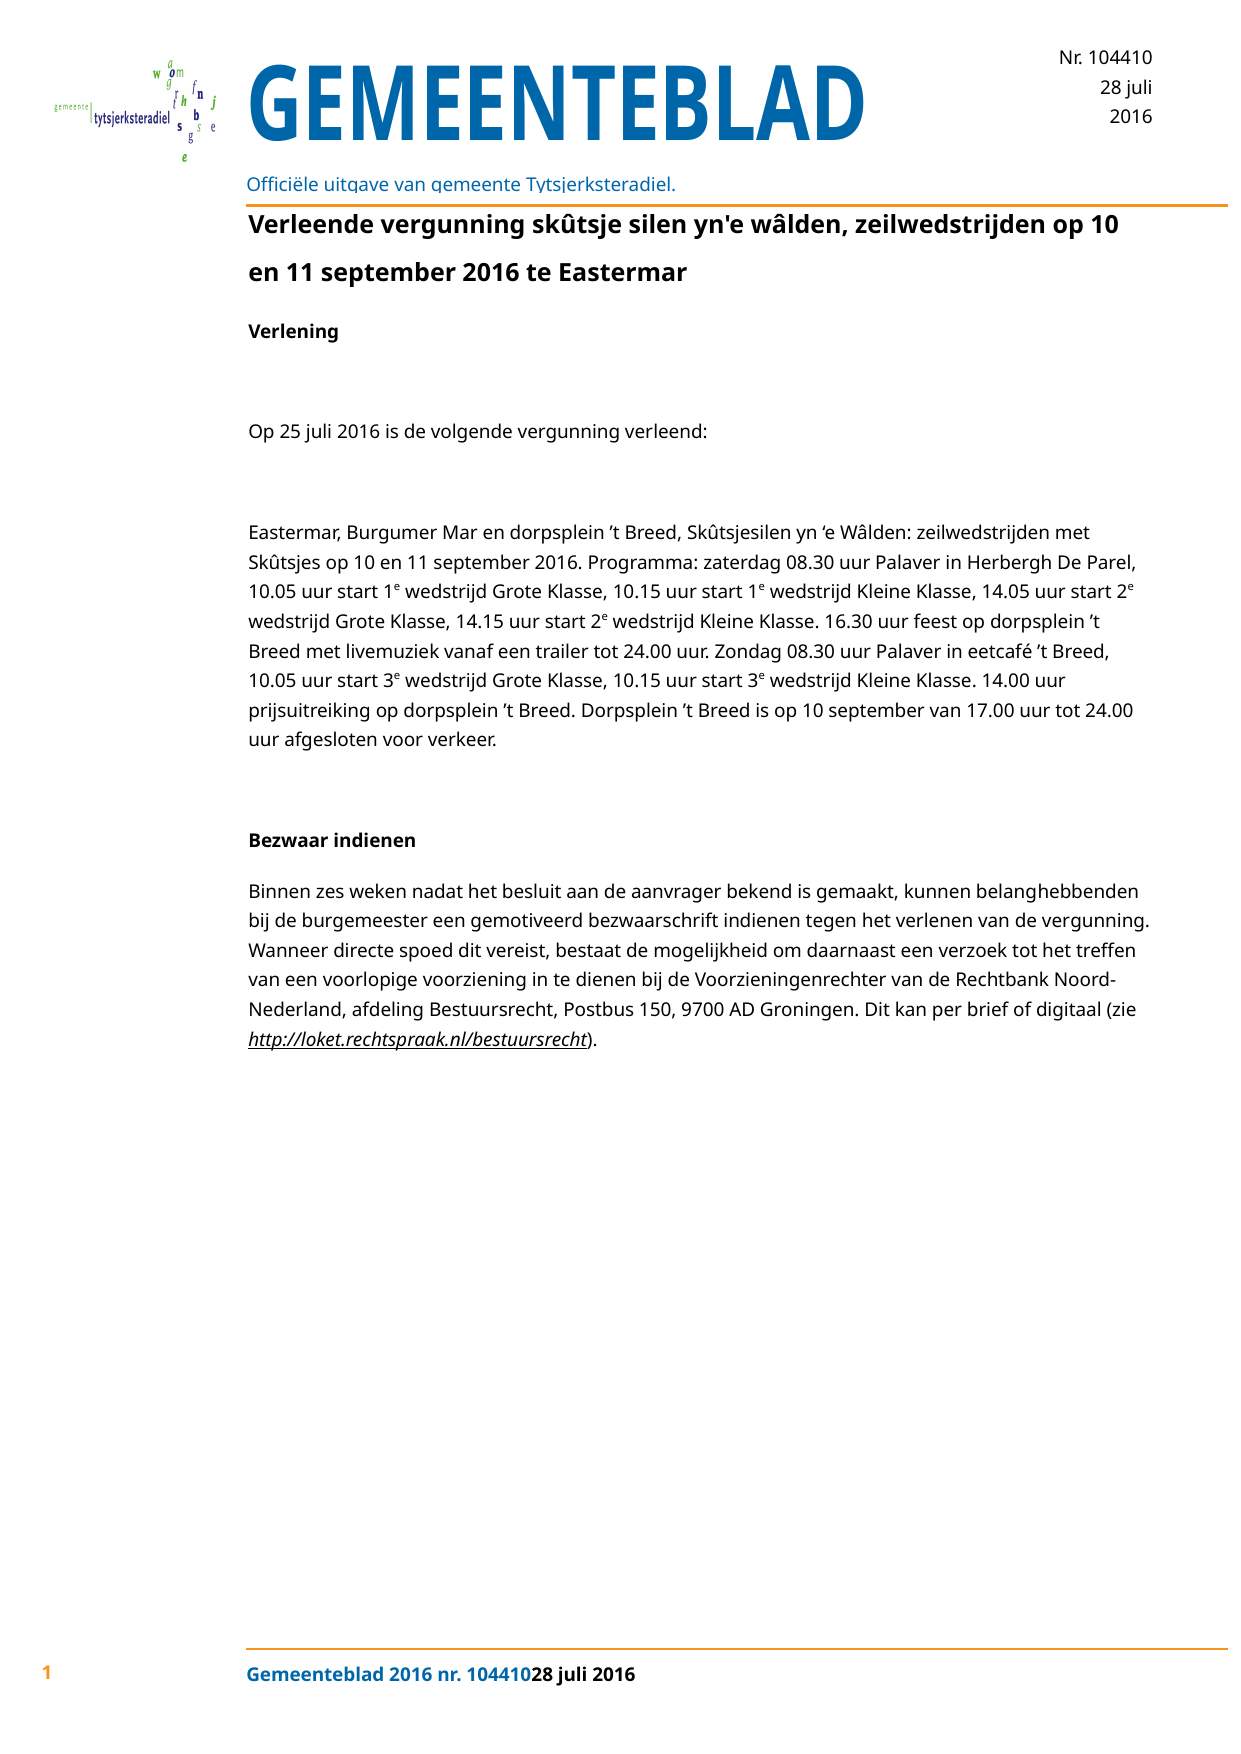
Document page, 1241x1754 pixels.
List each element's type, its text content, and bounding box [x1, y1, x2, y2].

text Op 25 juli 2016 is de volgende vergunning ver­leend: [248, 419, 1152, 444]
text Verleende vergunning skûtsje silen yn'e wâlden, zeilwedstrijden op 10 en 11 september 2016 te Eastermar [248, 207, 1152, 288]
picture [41, 47, 231, 172]
text Verlening [248, 318, 1152, 344]
text Bezwaar indienen [248, 827, 1152, 853]
text Binnen zes weken nadat het besluit aan de aanvrager bekend is gemaakt, kunnen belang­hebbenden bij de burgemeester een gemotiveerd bezwaarschrift indienen tegen het verlenen van de ver­gunning. Wanneer directe spoed dit vereist, bestaat de mogelijkheid om daarnaast een verzoek tot het treffen van een voorlopige voorziening in te dienen bij de Voorzieningenrechter van de Rechtbank Noord-Nederland, afdeling Bestuursrecht, Postbus 150, 9700 AD Groningen. Dit kan per brief of digitaal (zie http://loket.rechtspraak.nl/bestuursrecht). [248, 878, 1152, 1052]
text Eastermar, Burgumer Mar en dorpsplein ’t Breed, Skûtsjesilen yn ‘e Wâlden: zeilwedstrijden met Skûtsjes op 10 en 11 september 2016. Programma: zaterdag 08.30 uur Palaver in Herbergh De Parel, 10.05 uur start 1e wedstrijd Grote Klasse, 10.15 uur start 1e wedstrijd Kleine Klasse, 14.05 uur start 2e wedstrijd Grote Klasse, 14.15 uur start 2e wedstrijd Kleine Klasse. 16.30 uur feest op dorpsplein ’t Breed met livemuziek vanaf een trailer tot 24.00 uur. Zondag 08.30 uur Palaver in eetcafé ’t Breed, 10.05 uur start 3e wedstrijd Grote Klasse, 10.15 uur start 3e wedstrijd Kleine Klasse. 14.00 uur prijsuitreiking op dorpsplein ’t Breed. Dorpsplein ’t Breed is op 10 september van 17.00 uur tot 24.00 uur afgesloten voor verkeer. [248, 519, 1152, 752]
